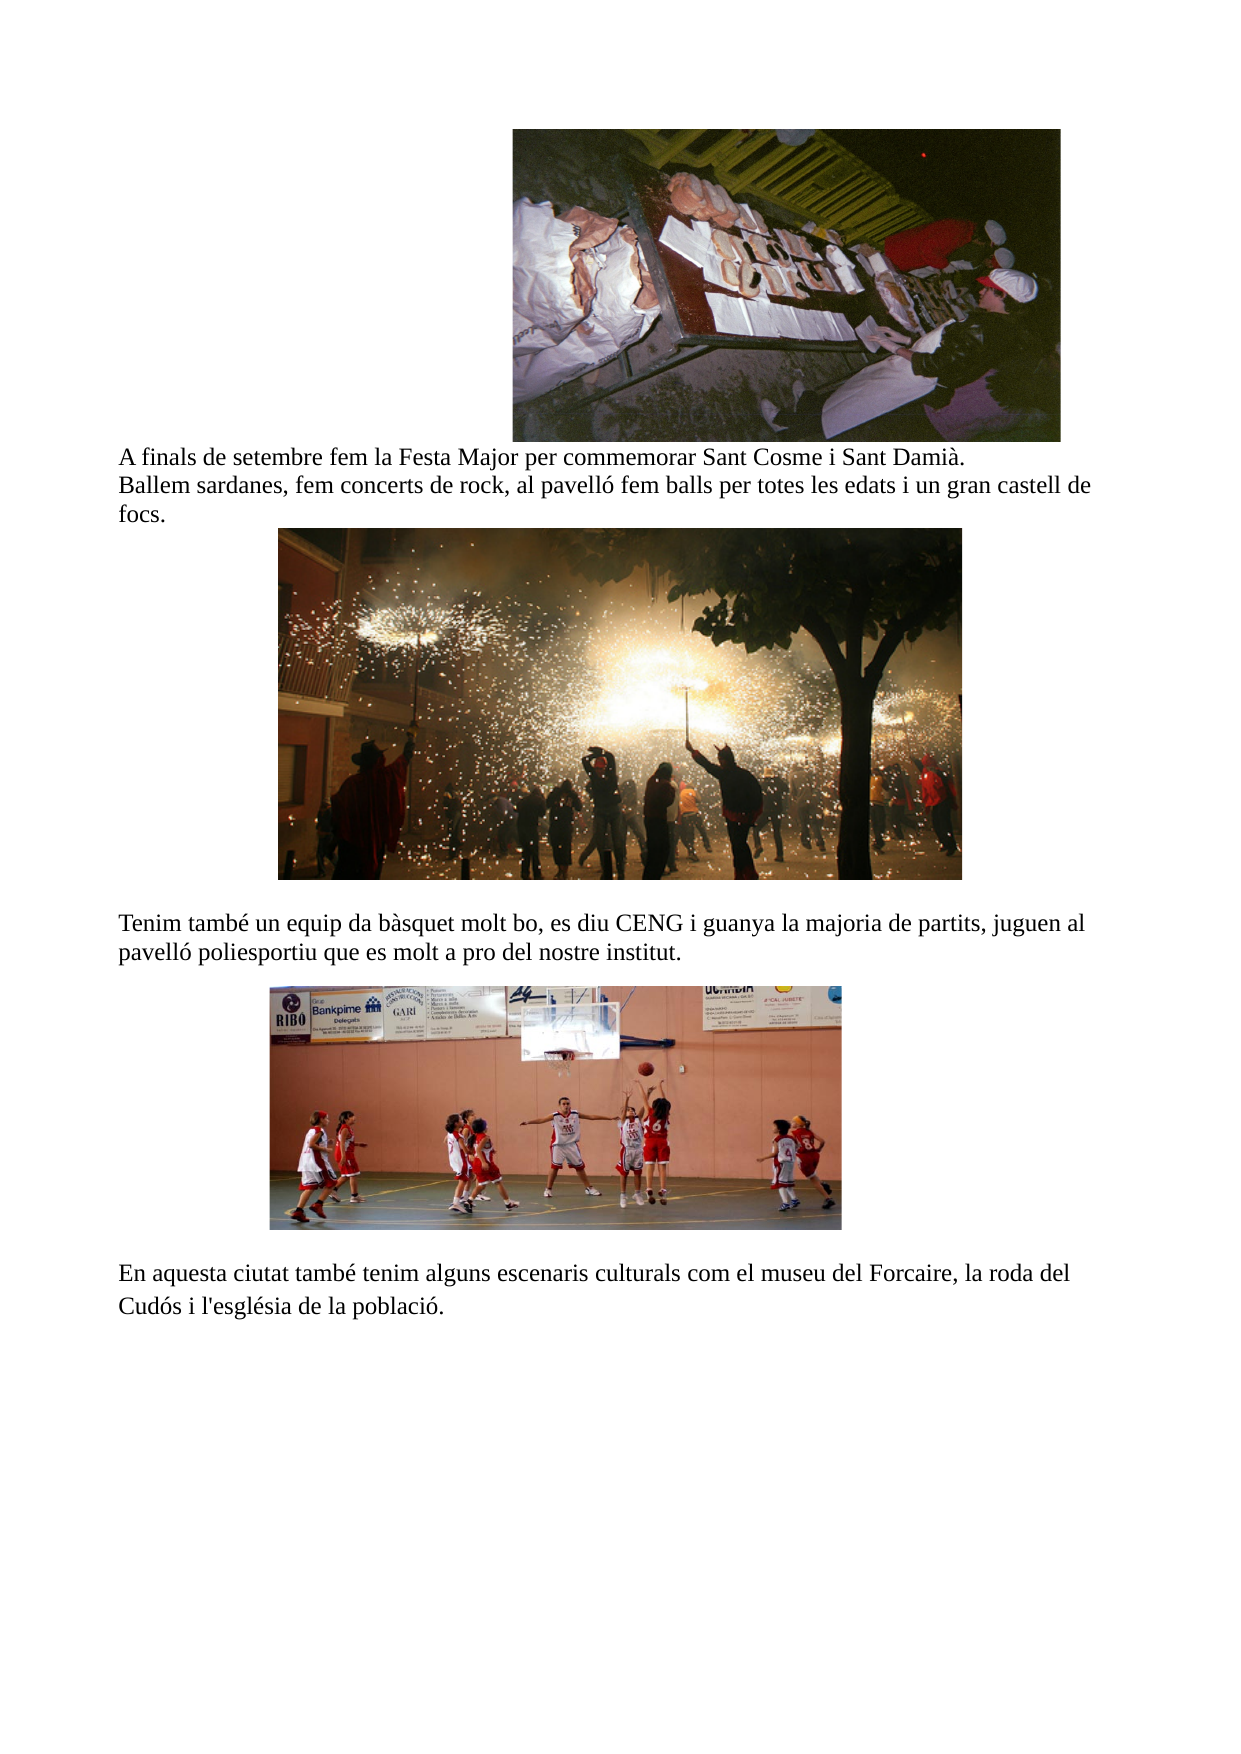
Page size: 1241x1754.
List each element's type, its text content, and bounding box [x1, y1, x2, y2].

text En aquesta ciutat també tenim alguns escenaris culturals com el museu del Forcaire, la roda del Cudós i l'església de la població. [118, 1258, 1122, 1321]
picture [278, 528, 963, 880]
text A finals de setembre fem la Festa Major per commemorar Sant Cosme i Sant Damià. [118, 118, 1122, 471]
text Ballem sardanes, fem concerts de rock, al pavelló fem balls per totes les edats i un gran castell de focs. [118, 471, 1122, 528]
picture [269, 986, 842, 1230]
text Tenim també un equip da bàsquet molt bo, es diu CENG i guanya la majoria de partits, juguen al pavelló poliesportiu que es molt a pro del nostre institut. [118, 908, 1122, 966]
picture [512, 129, 1061, 442]
